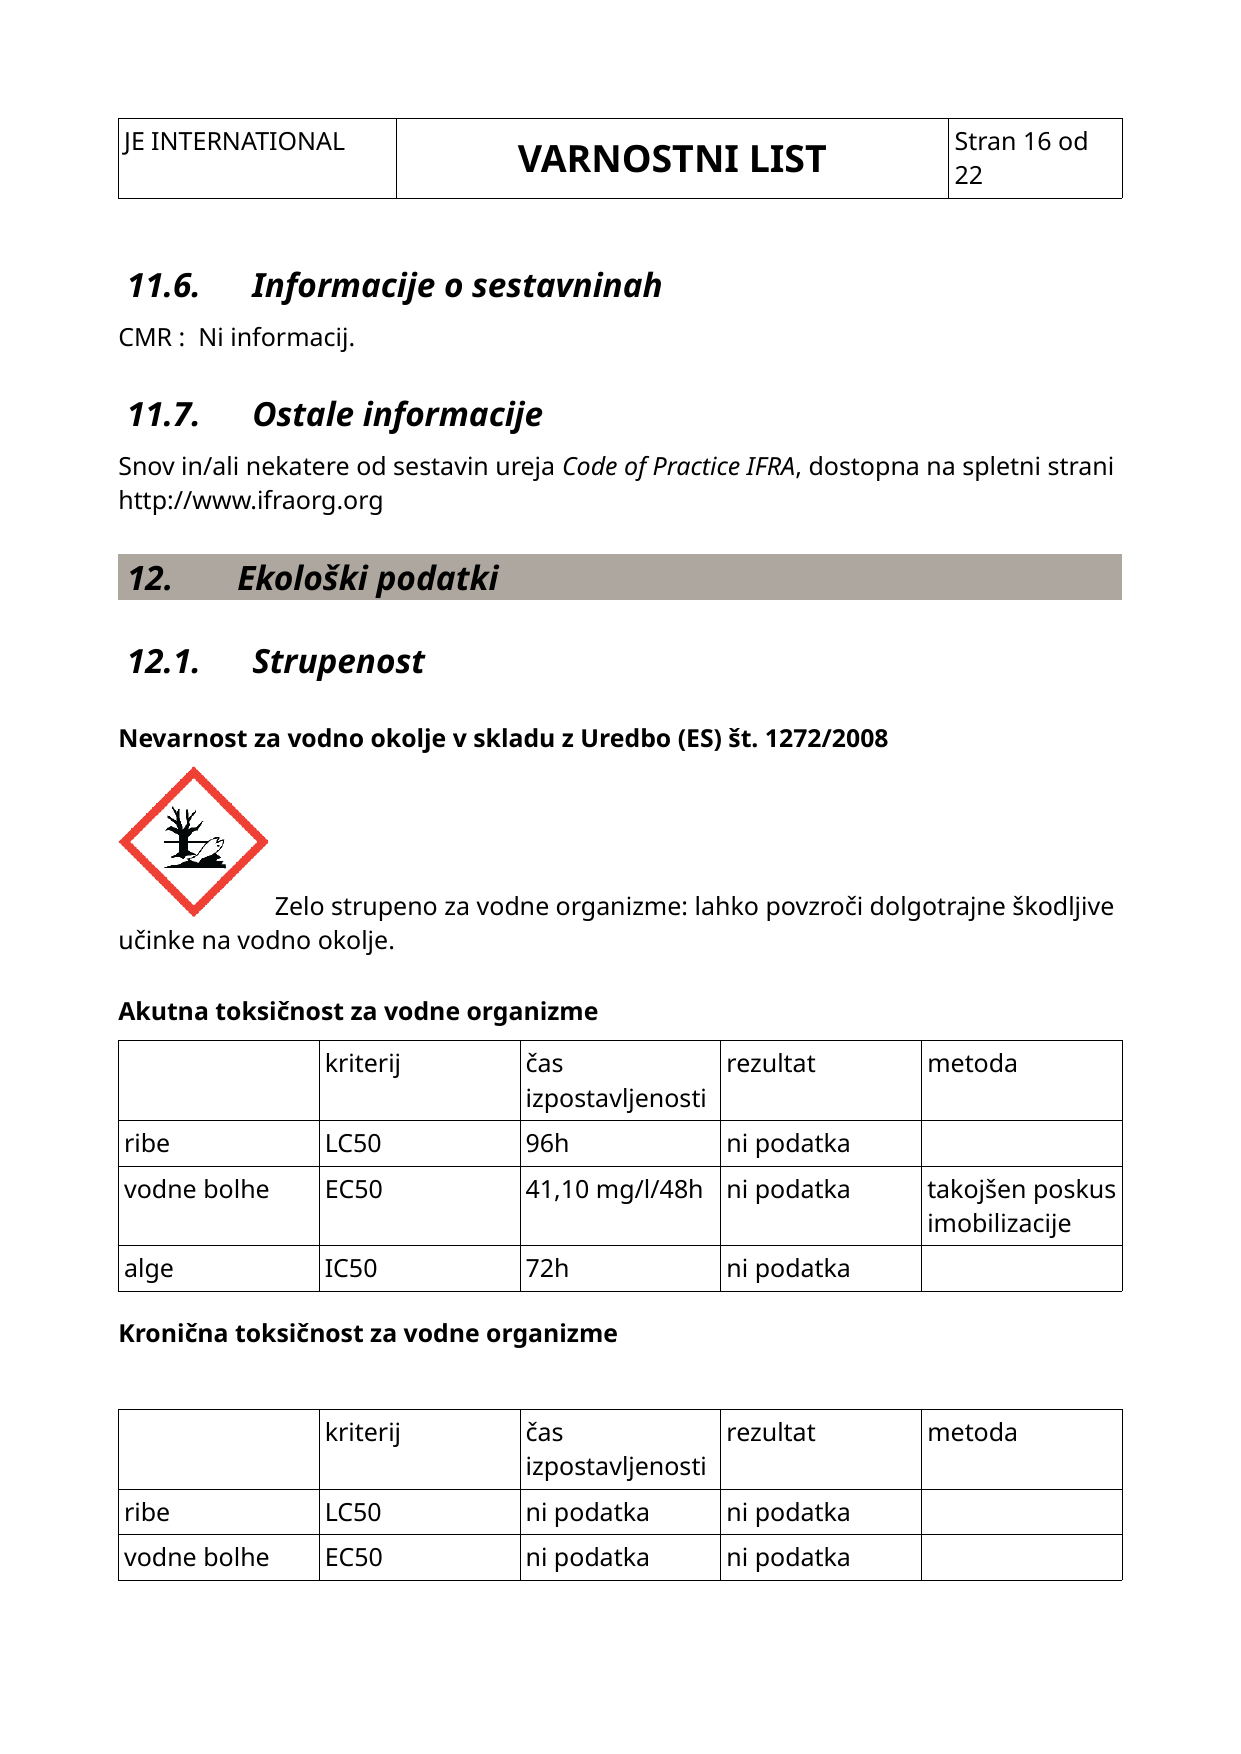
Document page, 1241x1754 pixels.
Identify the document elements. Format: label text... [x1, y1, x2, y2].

table_cell ni podatka [521, 1490, 720, 1534]
subtitle Strupenost [118, 638, 1122, 683]
table_cell ribe [119, 1490, 319, 1534]
table_cell alge [119, 1246, 319, 1291]
subtitle Nevarnost za vodno okolje v skladu z Uredbo (ES) št. 1272/2008 [118, 721, 1122, 754]
table_cell [922, 1490, 1122, 1534]
table_header rezultat [721, 1410, 921, 1488]
picture [118, 766, 269, 917]
table_cell ni podatka [721, 1246, 921, 1291]
table_cell vodne bolhe [119, 1535, 319, 1580]
table_cell ni podatka [521, 1535, 720, 1580]
table_cell [922, 1246, 1122, 1291]
table_header kriterij [320, 1410, 520, 1488]
text Snov in/ali nekatere od sestavin ureja Code of Practice IFRA, dostopna na spletni strani http://www.ifraorg.org [118, 449, 1122, 517]
table_cell vodne bolhe [119, 1167, 319, 1245]
table_header rezultat [721, 1041, 921, 1120]
subtitle Kronična toksičnost za vodne organizme [118, 1316, 1122, 1350]
table_header kriterij [320, 1041, 520, 1120]
subtitle Ekološki podatki [118, 554, 1122, 600]
table_cell LC50 [320, 1490, 520, 1534]
table_cell EC50 [320, 1167, 520, 1245]
subtitle Ostale informacije [118, 391, 1122, 436]
table_cell 96h [521, 1121, 720, 1166]
table_cell ni podatka [721, 1167, 921, 1245]
table_cell ni podatka [721, 1535, 921, 1580]
table_cell ni podatka [721, 1121, 921, 1166]
table_cell takojšen poskus imobilizacije [922, 1167, 1122, 1245]
table_header čas izpostavljenosti [521, 1410, 720, 1488]
table_header [119, 1041, 319, 1120]
table_cell [922, 1121, 1122, 1166]
table_cell LC50 [320, 1121, 520, 1166]
table_header čas izpostavljenosti [521, 1041, 720, 1120]
table_cell IC50 [320, 1246, 520, 1291]
table_cell ni podatka [721, 1490, 921, 1534]
text CMR : Ni informacij. [118, 319, 1122, 353]
text Zelo strupeno za vodne organizme: lahko povzroči dolgotrajne škodljive učinke na vodno okolje. [118, 767, 1122, 957]
table_header metoda [922, 1410, 1122, 1488]
table_cell 41,10 mg/l/48h [521, 1167, 720, 1245]
table_cell [922, 1535, 1122, 1580]
table_cell EC50 [320, 1535, 520, 1580]
table_header metoda [922, 1041, 1122, 1120]
table_cell 72h [521, 1246, 720, 1291]
table_header [119, 1410, 319, 1488]
table_cell ribe [119, 1121, 319, 1166]
subtitle Informacije o sestavninah [118, 261, 1122, 307]
subtitle Akutna toksičnost za vodne organizme [118, 994, 1122, 1028]
